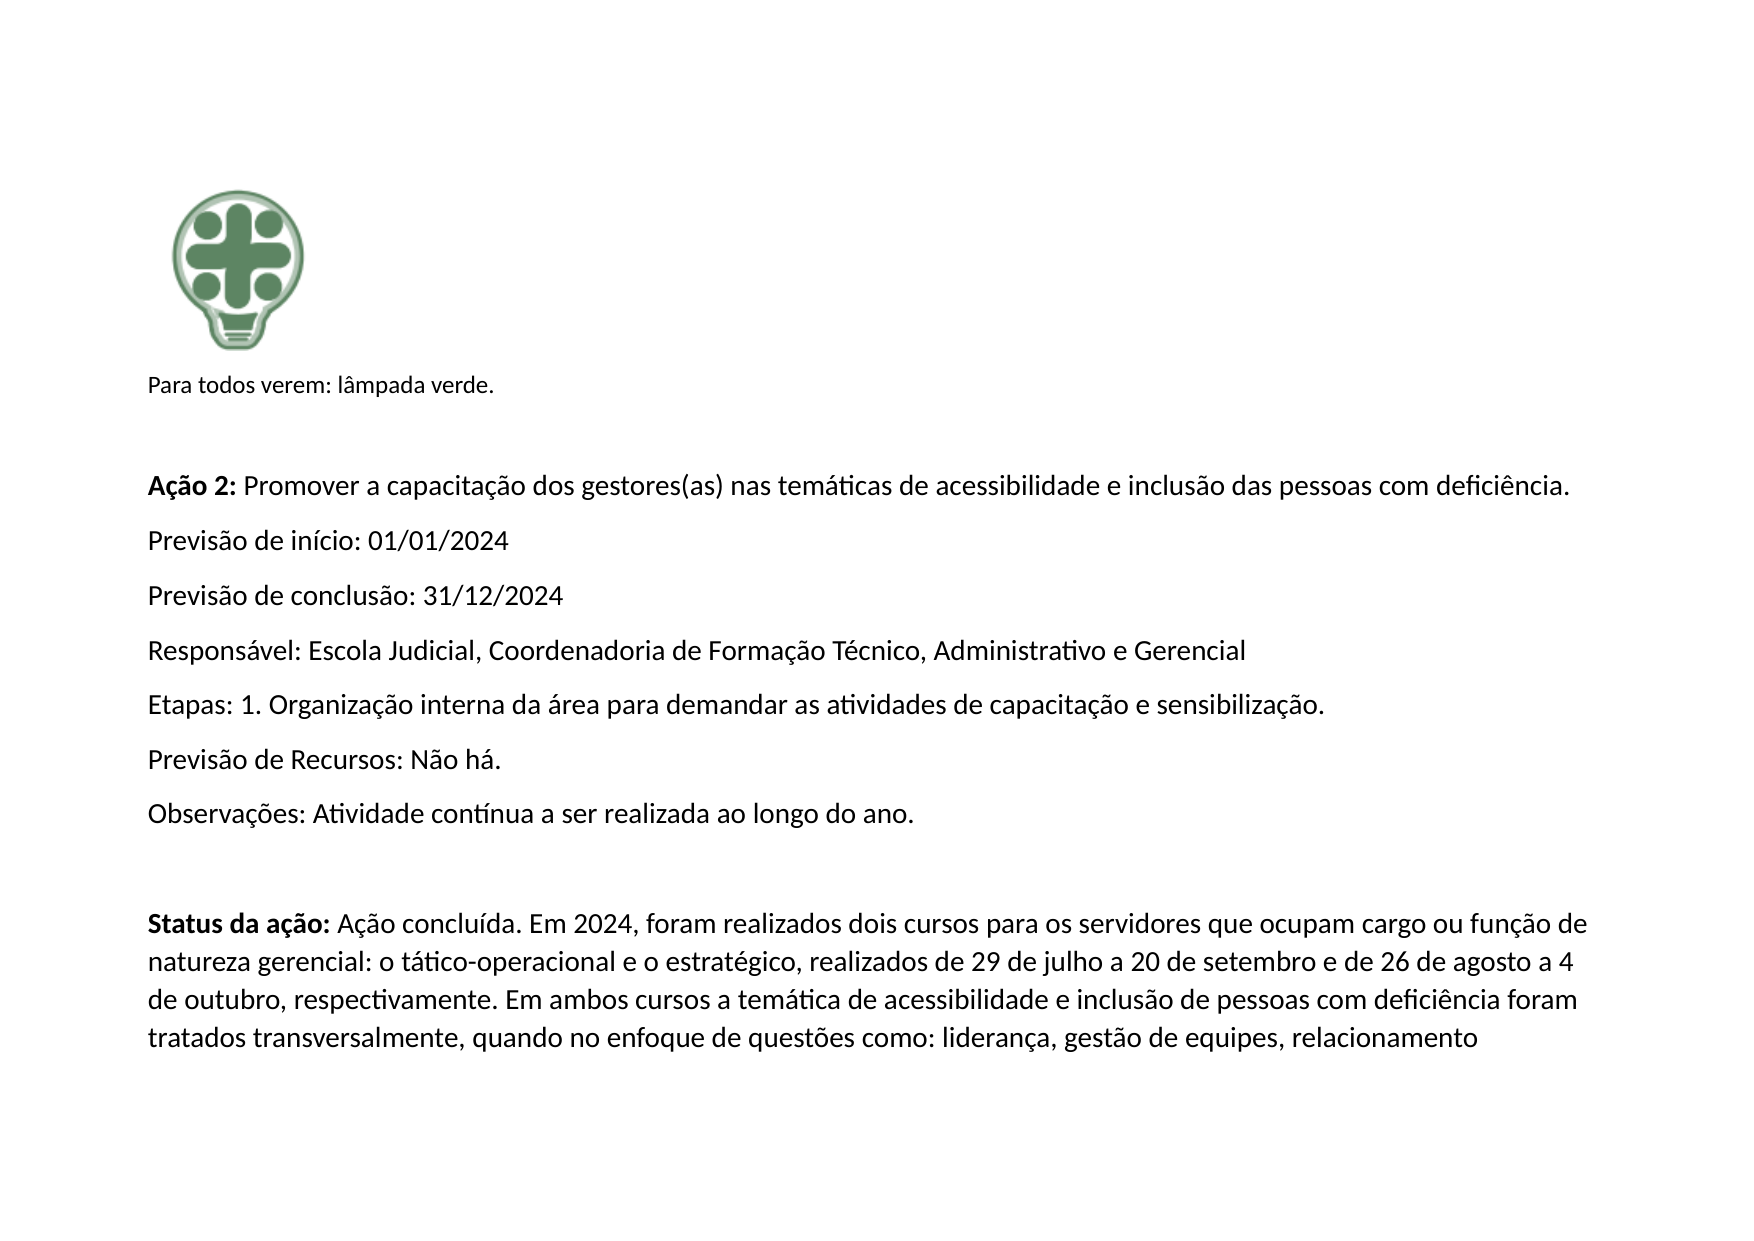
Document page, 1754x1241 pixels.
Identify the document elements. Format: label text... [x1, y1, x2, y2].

text Previsão de início: 01/01/2024 [148, 522, 1606, 558]
text Etapas: 1. Organização interna da área para demandar as atividades de capacitação e sensibilização. [148, 686, 1606, 722]
text Ação 2: Promover a capacitação dos gestores(as) nas temáticas de acessibilidade e inclusão das pessoas com deficiência. [148, 467, 1606, 503]
text Observações: Atividade contínua a ser realizada ao longo do ano. [148, 796, 1606, 831]
text Para todos verem: lâmpada verde. [148, 369, 1606, 399]
text Responsável: Escola Judicial, Coordenadoria de Formação Técnico, Administrativo e Gerencial [148, 632, 1606, 667]
text Previsão de Recursos: Não há. [148, 741, 1606, 777]
text Status da ação: Ação concluída. Em 2024, foram realizados dois cursos para os servidores que ocupam cargo ou função de natureza gerencial: o tático-operacional e o estratégico, realizados de 29 de julho a 20 de setembro e de 26 de agosto a 4 de outubro, respectivamente. Em ambos cursos a temática de acessibilidade e inclusão de pessoas com deficiência foram tratados transversalmente, quando no enfoque de questões como: liderança, gestão de equipes, relacionamento [148, 905, 1606, 1055]
text Previsão de conclusão: 31/12/2024 [148, 577, 1606, 612]
